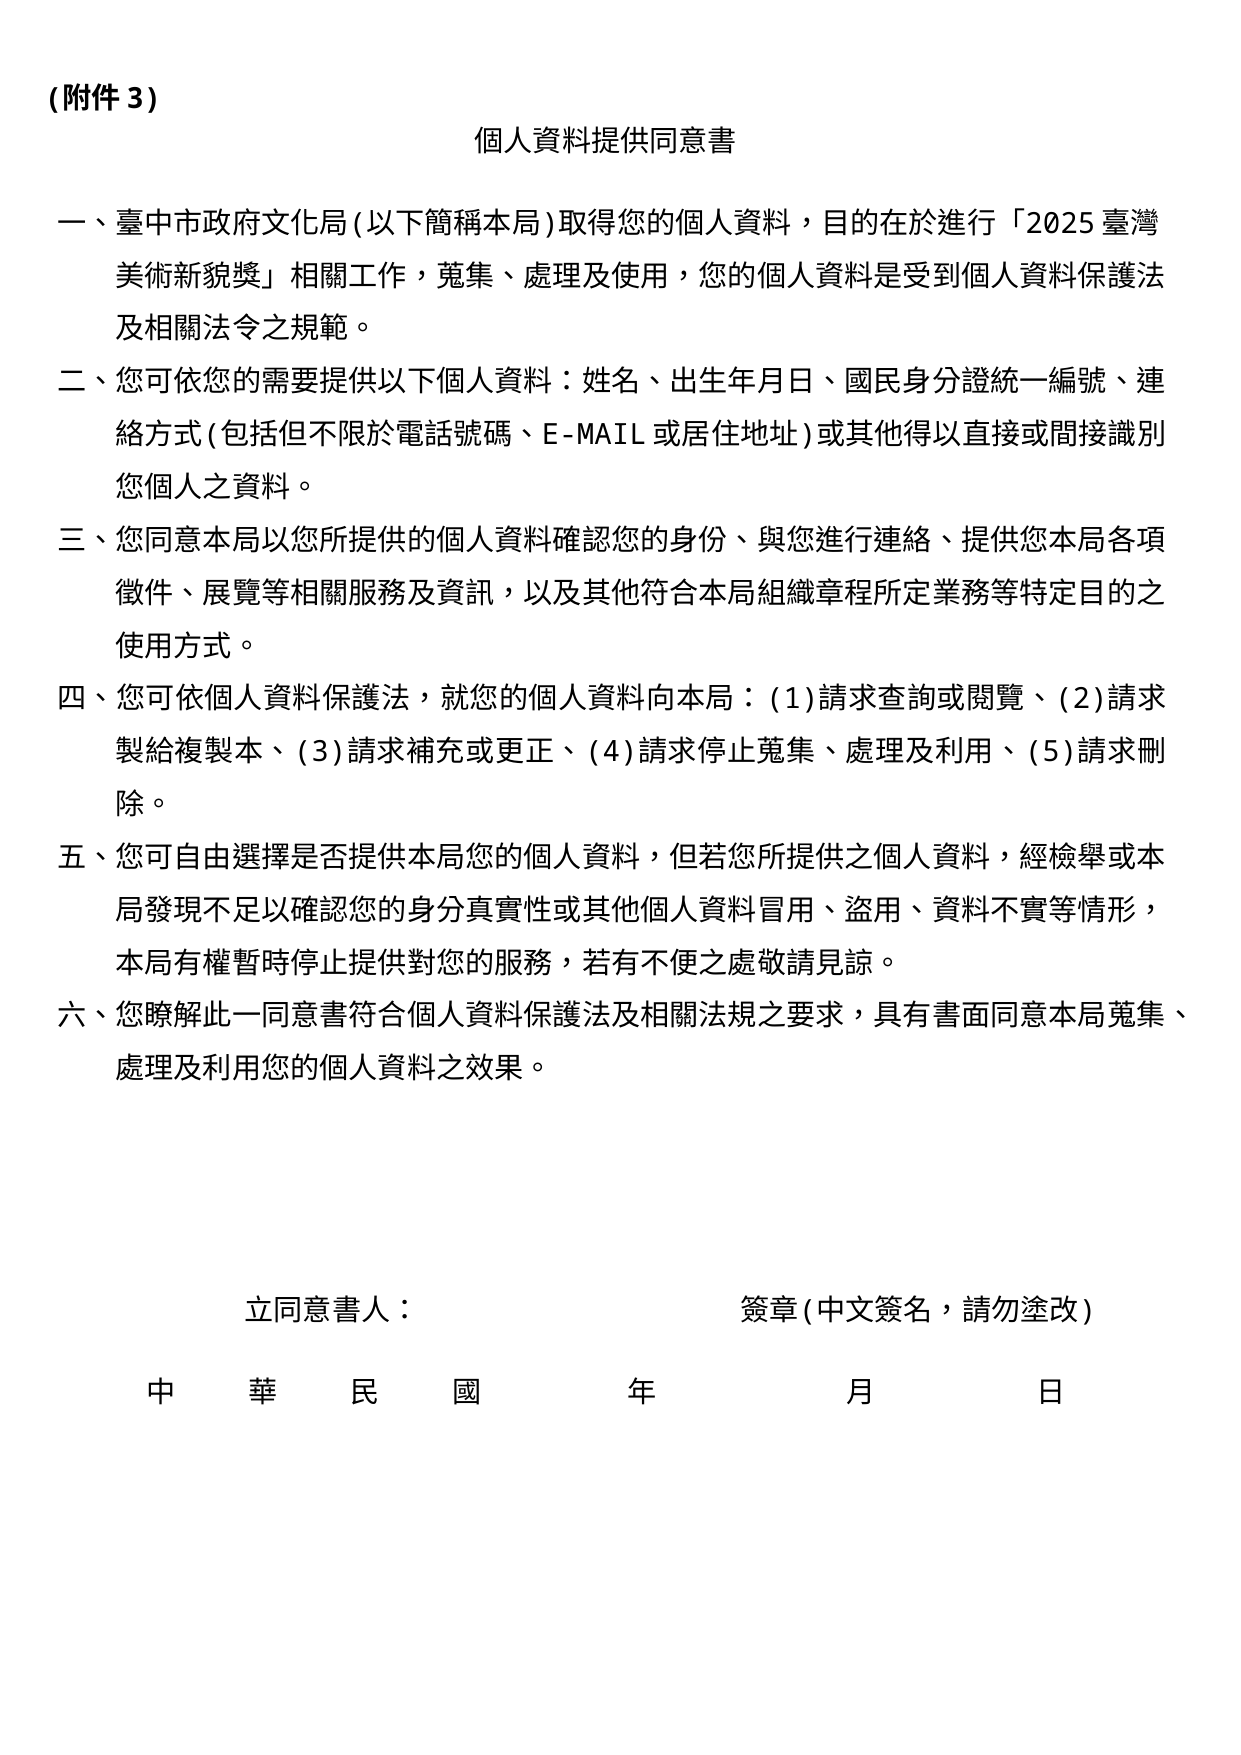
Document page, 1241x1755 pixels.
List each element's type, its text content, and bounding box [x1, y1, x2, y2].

text 五、您可自由選擇是否提供本局您的個人資料，但若您所提供之個人資料，經檢舉或本局發現不足以確認您的身分真實性或其他個人資料冒用、盜用、資料不實等情形，本局有權暫時停止提供對您的服務，若有不便之處敬請見諒。 [57, 833, 1167, 981]
text 個人資料提供同意書 [44, 117, 1167, 160]
text 四、您可依個人資料保護法，就您的個人資料向本局：(1)請求查詢或閱覽、(2)請求製給複製本、(3)請求補充或更正、(4)請求停止蒐集、處理及利用、(5)請求刪除。 [57, 675, 1167, 823]
text 六、您瞭解此一同意書符合個人資料保護法及相關法規之要求，具有書面同意本局蒐集、處理及利用您的個人資料之效果。 [57, 992, 1167, 1087]
text 立同意書人： 簽章(中文簽名，請勿塗改) [244, 1286, 1167, 1328]
text (附件3) [44, 75, 1167, 117]
text 一、臺中市政府文化局(以下簡稱本局)取得您的個人資料，目的在於進行「2025臺灣美術新貌獎」相關工作，蒐集、處理及使用，您的個人資料是受到個人資料保護法及相關法令之規範。 [57, 199, 1167, 347]
text 三、您同意本局以您所提供的個人資料確認您的身份、與您進行連絡、提供您本局各項徵件、展覽等相關服務及資訊，以及其他符合本局組織章程所定業務等特定目的之使用方式。 [57, 516, 1167, 664]
text 中 華 民 國 年 月 日 [44, 1368, 1167, 1410]
text 二、您可依您的需要提供以下個人資料：姓名、出生年月日、國民身分證統一編號、連絡方式(包括但不限於電話號碼、E-MAIL或居住地址)或其他得以直接或間接識別您個人之資料。 [57, 358, 1167, 506]
